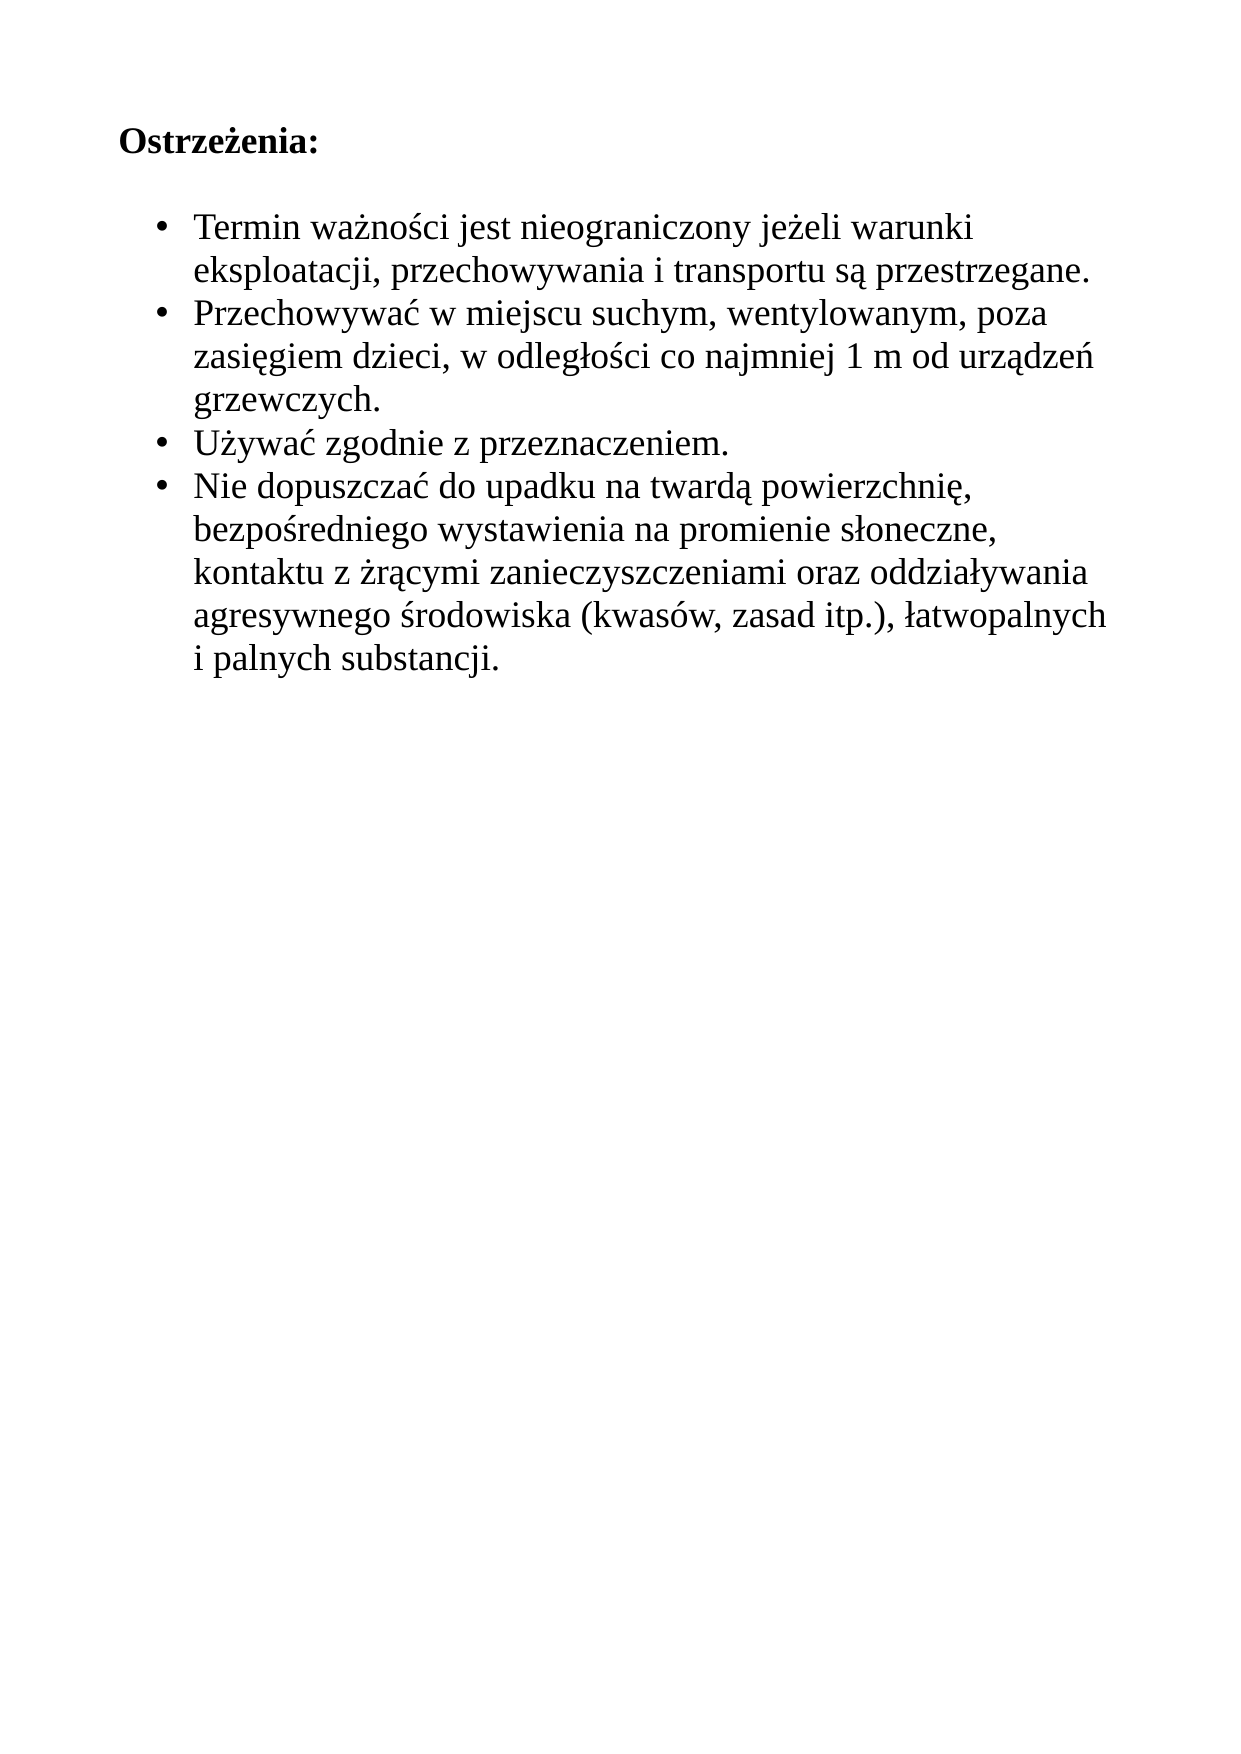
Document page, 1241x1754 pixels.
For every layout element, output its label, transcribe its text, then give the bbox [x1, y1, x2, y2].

list Używać zgodnie z przeznaczeniem. [156, 420, 1122, 463]
list Przechowywać w miejscu suchym, wentylowanym, poza zasięgiem dzieci, w odległości co najmniej 1 m od urządzeń grzewczych. [156, 291, 1122, 420]
text Ostrzeżenia: [118, 118, 1122, 161]
list Termin ważności jest nieograniczony jeżeli warunki eksploatacji, przechowywania i transportu są przestrzegane. [156, 204, 1122, 291]
list Nie dopuszczać do upadku na twardą powierzchnię, bezpośredniego wystawienia na promienie słoneczne, kontaktu z żrącymi zanieczyszczeniami oraz oddziaływania agresywnego środowiska (kwasów, zasad itp.), łatwopalnych i palnych substancji. [156, 463, 1122, 679]
